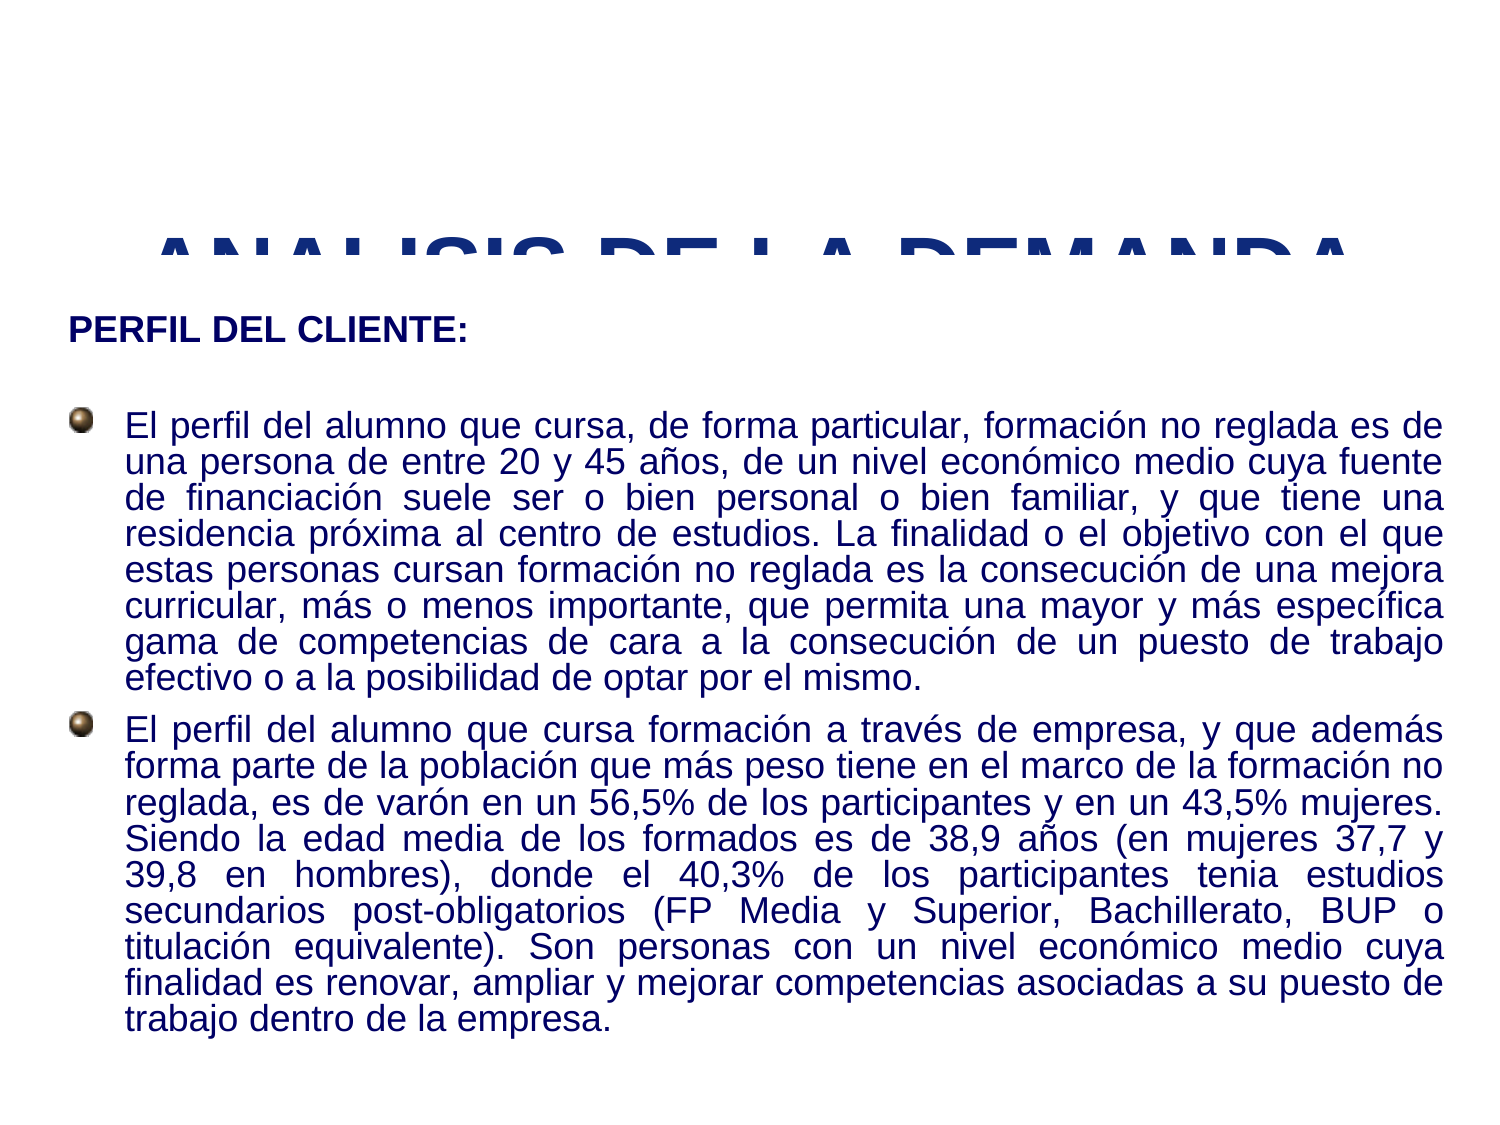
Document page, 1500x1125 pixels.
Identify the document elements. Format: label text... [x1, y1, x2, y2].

text El perfil del alumno que cursa formación a través de empresa, y que además forma parte de la población que más peso tiene en el marco de la formación no reglada, es de varón en un 56,5% de los participantes y en un 43,5% mujeres. Siendo la edad media de los formados es de 38,9 años (en mujeres 37,7 y 39,8 en hombres), donde el 40,3% de los participantes tenia estudios secundarios post-obligatorios (FP Media y Superior, Bachillerato, BUP o titulación equivalente). Son personas con un nivel económico medio cuya finalidad es renovar, ampliar y mejorar competencias asociadas a su puesto de trabajo dentro de la empresa. [124, 708, 1444, 1039]
picture [68, 406, 93, 433]
text PERFIL DEL CLIENTE: [68, 307, 1456, 351]
text El perfil del alumno que cursa, de forma particular, formación no reglada es de una persona de entre 20 y 45 años, de un nivel económico medio cuya fuente de financiación suele ser o bien personal o bien familiar, y que tiene una residencia próxima al centro de estudios. La finalidad o el objetivo con el que estas personas cursan formación no reglada es la consecución de una mejora curricular, más o menos importante, que permita una mayor y más específica gama de competencias de cara a la consecución de un puesto de trabajo efectivo o a la posibilidad de optar por el mismo. [124, 403, 1444, 699]
picture [68, 710, 93, 737]
